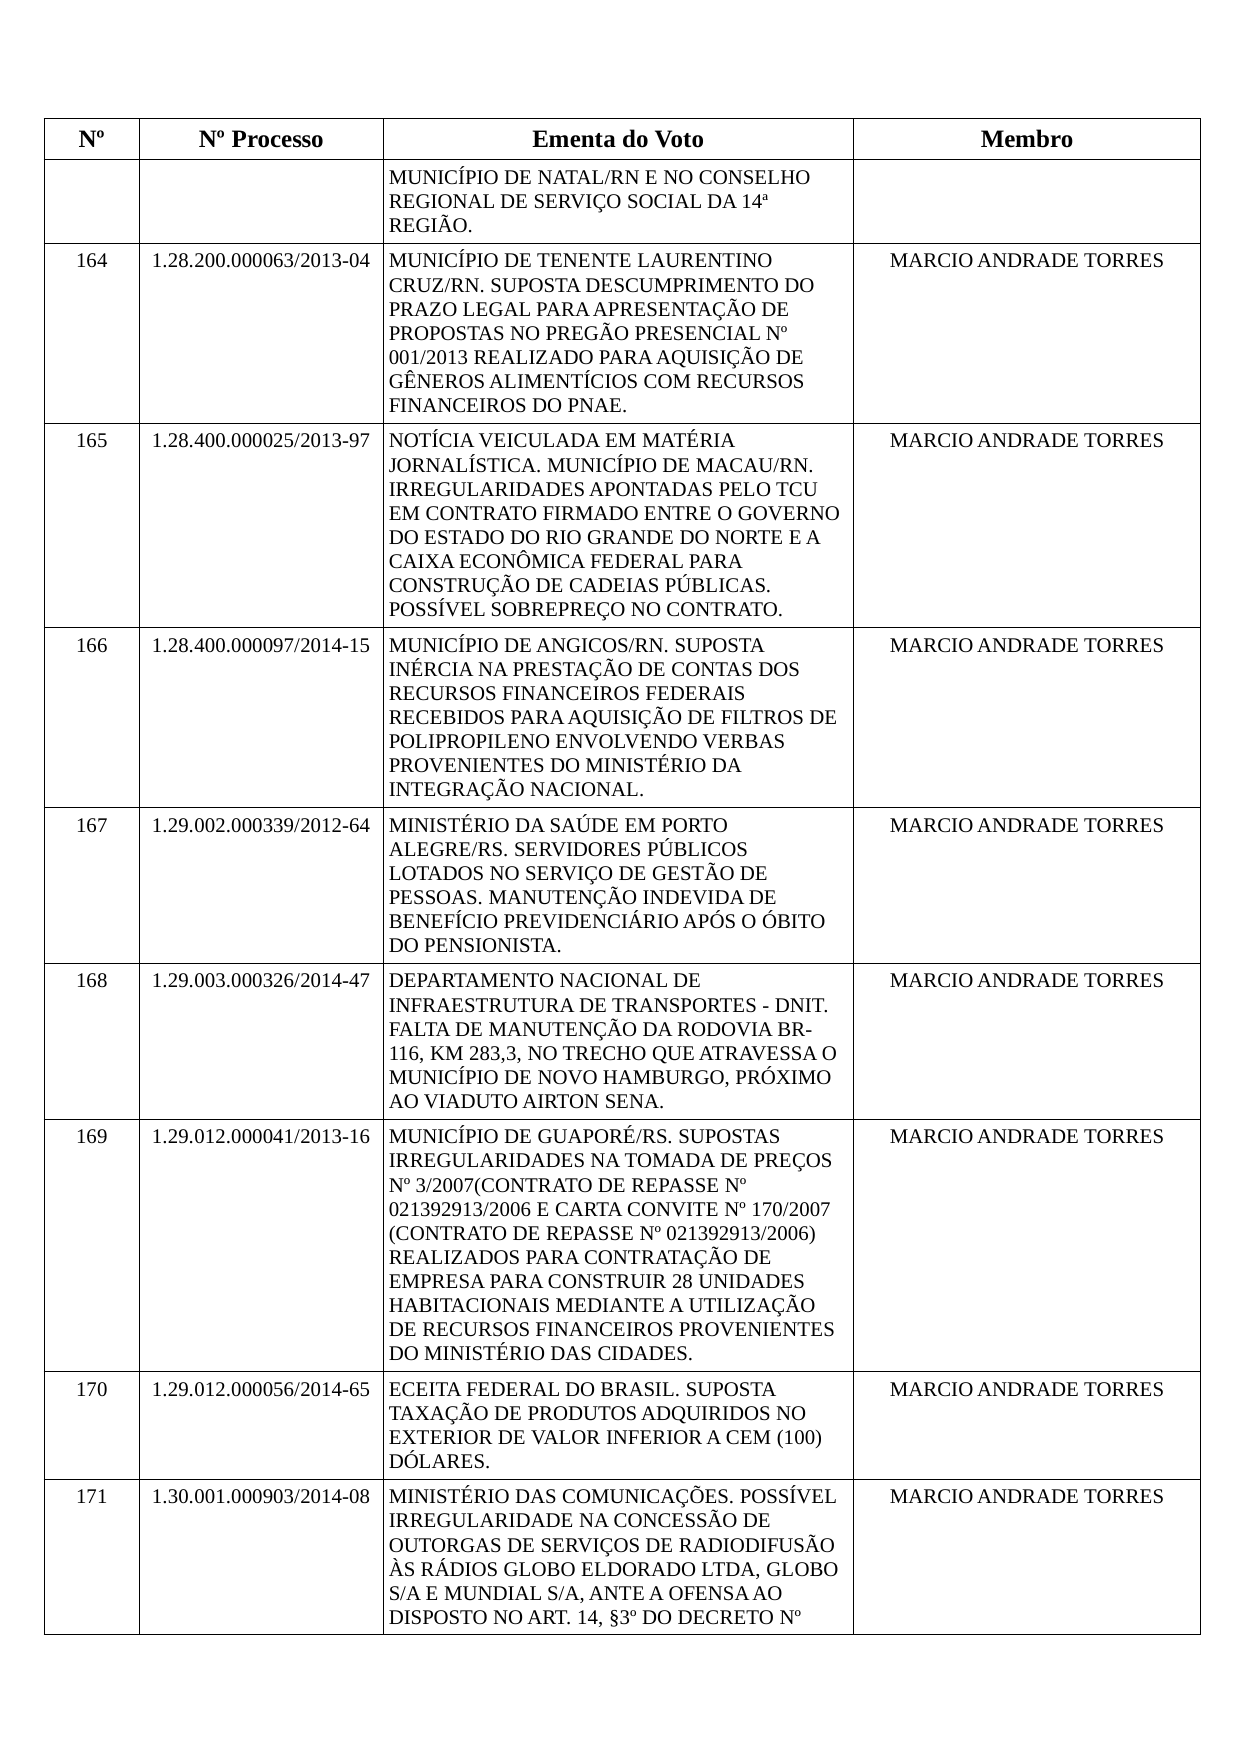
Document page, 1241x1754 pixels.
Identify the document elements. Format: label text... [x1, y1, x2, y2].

table_cell MUNICÍPIO DE NATAL/RN E NO CONSELHO REGIONAL DE SERVIÇO SOCIAL DA 14ª REGIÃO. [384, 160, 853, 242]
table_cell MARCIO ANDRADE TORRES [854, 424, 1200, 627]
table_header Nº [45, 119, 139, 159]
table_cell NOTÍCIA VEICULADA EM MATÉRIA JORNALÍSTICA. MUNICÍPIO DE MACAU/RN. IRREGULARIDADES APONTADAS PELO TCU EM CONTRATO FIRMADO ENTRE O GOVERNO DO ESTADO DO RIO GRANDE DO NORTE E A CAIXA ECONÔMICA FEDERAL PARA CONSTRUÇÃO DE CADEIAS PÚBLICAS. POSSÍVEL SOBREPREÇO NO CONTRATO. [384, 424, 853, 627]
table_cell 1.29.012.000056/2014-65 [140, 1372, 383, 1478]
table_cell [854, 160, 1200, 242]
table_cell DEPARTAMENTO NACIONAL DE INFRAESTRUTURA DE TRANSPORTES - DNIT. FALTA DE MANUTENÇÃO DA RODOVIA BR-116, KM 283,3, NO TRECHO QUE ATRAVESSA O MUNICÍPIO DE NOVO HAMBURGO, PRÓXIMO AO VIADUTO AIRTON SENA. [384, 964, 853, 1118]
table_cell MARCIO ANDRADE TORRES [854, 964, 1200, 1118]
table_cell MARCIO ANDRADE TORRES [854, 244, 1200, 422]
table_cell MUNICÍPIO DE GUAPORÉ/RS. SUPOSTAS IRREGULARIDADES NA TOMADA DE PREÇOS Nº 3/2007(CONTRATO DE REPASSE Nº 021392913/2006 E CARTA CONVITE Nº 170/2007 (CONTRATO DE REPASSE Nº 021392913/2006) REALIZADOS PARA CONTRATAÇÃO DE EMPRESA PARA CONSTRUIR 28 UNIDADES HABITACIONAIS MEDIANTE A UTILIZAÇÃO DE RECURSOS FINANCEIROS PROVENIENTES DO MINISTÉRIO DAS CIDADES. [384, 1120, 853, 1371]
table_cell MUNICÍPIO DE ANGICOS/RN. SUPOSTA INÉRCIA NA PRESTAÇÃO DE CONTAS DOS RECURSOS FINANCEIROS FEDERAIS RECEBIDOS PARA AQUISIÇÃO DE FILTROS DE POLIPROPILENO ENVOLVENDO VERBAS PROVENIENTES DO MINISTÉRIO DA INTEGRAÇÃO NACIONAL. [384, 628, 853, 807]
table_header Nº Processo [140, 119, 383, 159]
table_cell MARCIO ANDRADE TORRES [854, 1372, 1200, 1478]
table_header Ementa do Voto [384, 119, 853, 159]
table_cell MUNICÍPIO DE TENENTE LAURENTINO CRUZ/RN. SUPOSTA DESCUMPRIMENTO DO PRAZO LEGAL PARA APRESENTAÇÃO DE PROPOSTAS NO PREGÃO PRESENCIAL Nº 001/2013 REALIZADO PARA AQUISIÇÃO DE GÊNEROS ALIMENTÍCIOS COM RECURSOS FINANCEIROS DO PNAE. [384, 244, 853, 422]
table_cell 1.29.002.000339/2012-64 [140, 808, 383, 962]
table_cell 1.28.400.000097/2014-15 [140, 628, 383, 807]
table_cell 170 [45, 1372, 139, 1478]
table_cell [140, 160, 383, 242]
table_cell 165 [45, 424, 139, 627]
table_cell 164 [45, 244, 139, 422]
table_cell 166 [45, 628, 139, 807]
table_cell MINISTÉRIO DAS COMUNICAÇÕES. POSSÍVEL IRREGULARIDADE NA CONCESSÃO DE OUTORGAS DE SERVIÇOS DE RADIODIFUSÃO ÀS RÁDIOS GLOBO ELDORADO LTDA, GLOBO S/A E MUNDIAL S/A, ANTE A OFENSA AO DISPOSTO NO ART. 14, §3º DO DECRETO Nº [384, 1480, 853, 1634]
table_cell MARCIO ANDRADE TORRES [854, 1480, 1200, 1634]
table_cell MARCIO ANDRADE TORRES [854, 1120, 1200, 1371]
table_cell 1.30.001.000903/2014-08 [140, 1480, 383, 1634]
table_cell 1.28.200.000063/2013-04 [140, 244, 383, 422]
table_cell 171 [45, 1480, 139, 1634]
table_cell 169 [45, 1120, 139, 1371]
table_cell MINISTÉRIO DA SAÚDE EM PORTO ALEGRE/RS. SERVIDORES PÚBLICOS LOTADOS NO SERVIÇO DE GESTÃO DE PESSOAS. MANUTENÇÃO INDEVIDA DE BENEFÍCIO PREVIDENCIÁRIO APÓS O ÓBITO DO PENSIONISTA. [384, 808, 853, 962]
table_cell MARCIO ANDRADE TORRES [854, 628, 1200, 807]
table_header Membro [854, 119, 1200, 159]
table_cell 168 [45, 964, 139, 1118]
table_cell ECEITA FEDERAL DO BRASIL. SUPOSTA TAXAÇÃO DE PRODUTOS ADQUIRIDOS NO EXTERIOR DE VALOR INFERIOR A CEM (100) DÓLARES. [384, 1372, 853, 1478]
table_cell 1.29.003.000326/2014-47 [140, 964, 383, 1118]
table_cell 167 [45, 808, 139, 962]
table_cell 1.28.400.000025/2013-97 [140, 424, 383, 627]
table_cell MARCIO ANDRADE TORRES [854, 808, 1200, 962]
table_cell 1.29.012.000041/2013-16 [140, 1120, 383, 1371]
table_cell [45, 160, 139, 242]
